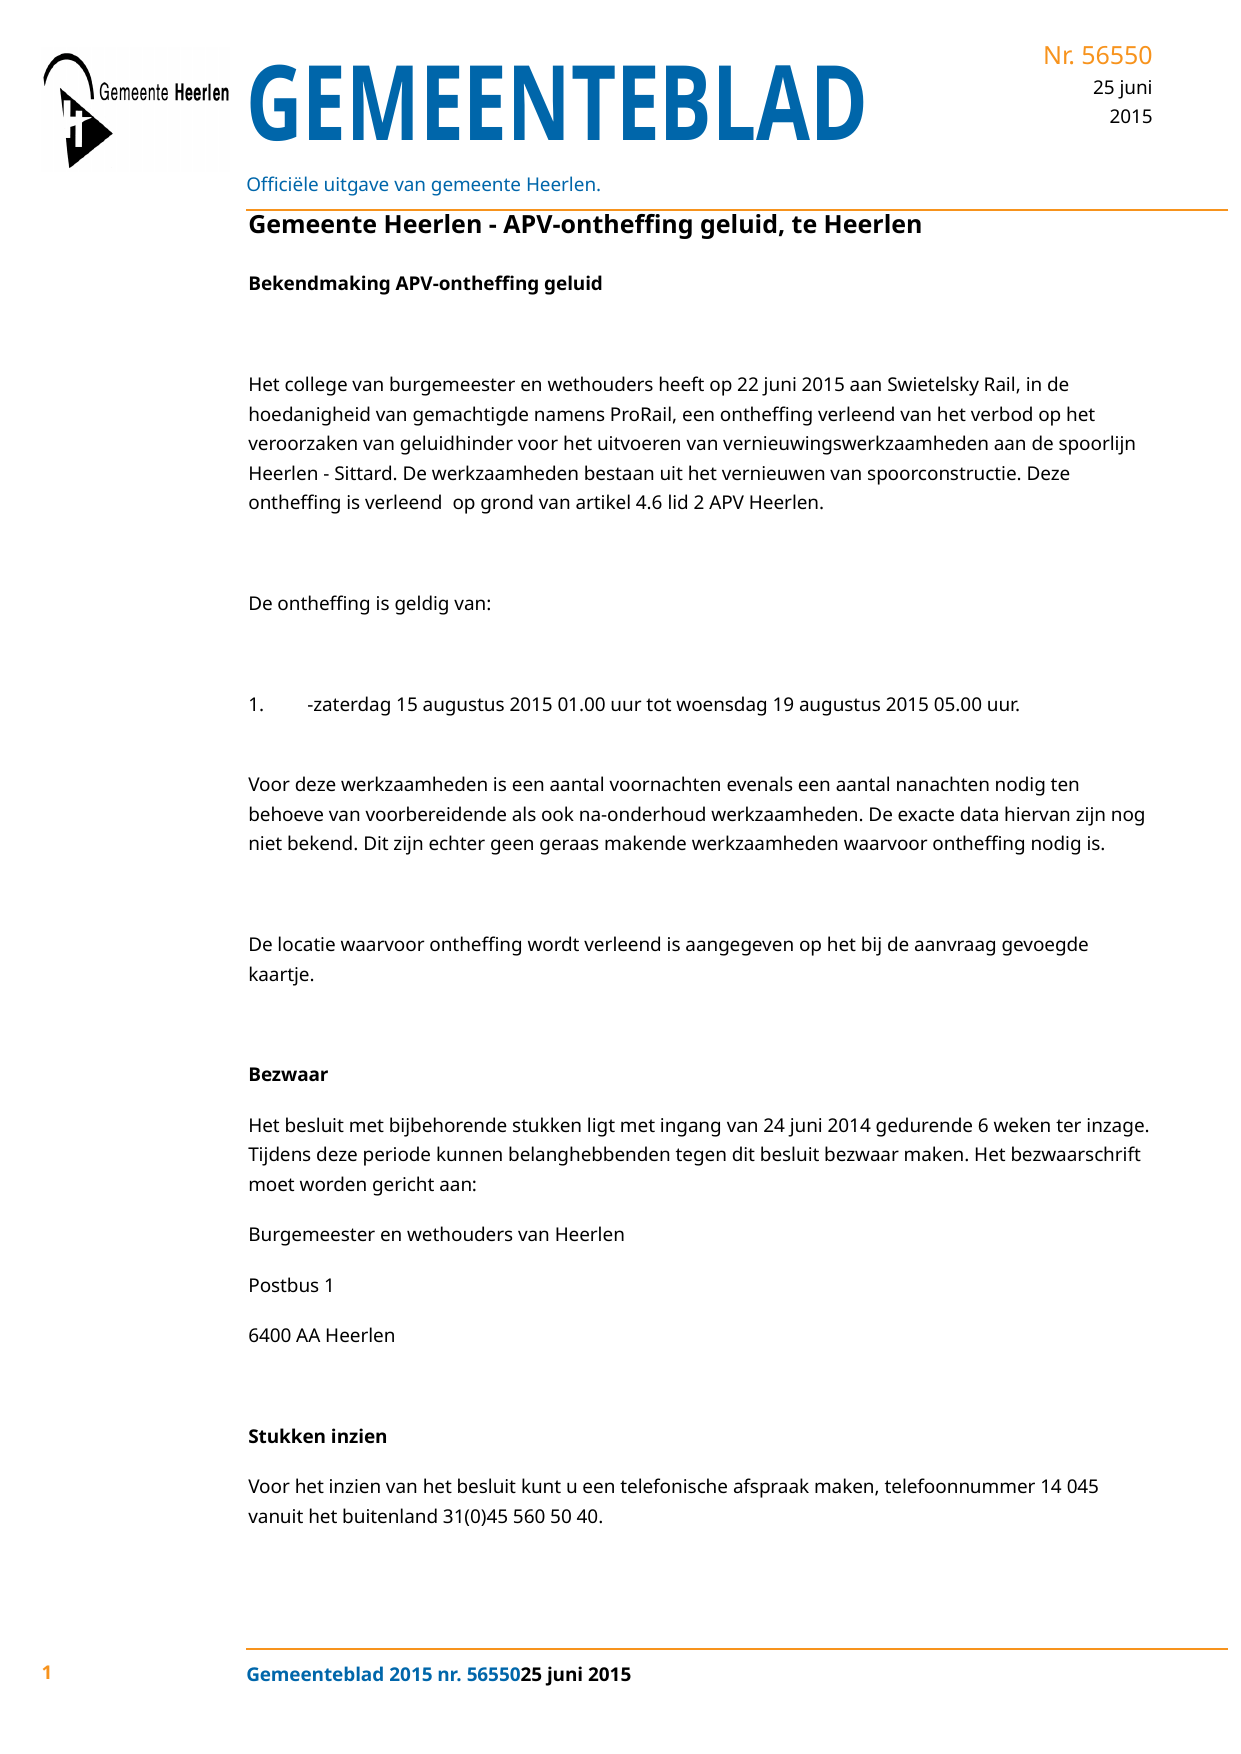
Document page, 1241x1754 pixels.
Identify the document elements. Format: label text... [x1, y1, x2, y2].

picture [41, 47, 231, 172]
text Voor deze werkzaamheden is een aantal voornachten evenals een aantal nanachten nodig ten behoeve van voorbereidende als ook na-onderhoud werkzaamheden. De exacte data hiervan zijn nog niet bekend. Dit zijn echter geen geraas makende werkzaamheden waarvoor ontheffing nodig is. [248, 771, 1152, 856]
text Het besluit met bijbehorende stukken ligt met ingang van 24 juni 2014 gedurende 6 weken ter inzage. Tijdens deze periode kunnen belanghebbenden tegen dit besluit bezwaar maken. Het bezwaarschrift moet worden gericht aan: [248, 1112, 1152, 1197]
text Bezwaar [248, 1062, 1152, 1087]
text Het college van burgemeester en wethouders heeft op 22 juni 2015 aan Swietelsky Rail, in de hoedanigheid van gemachtigde namens ProRail, een ontheffing verleend van het verbod op het veroorzaken van geluidhinder voor het uitvoeren van vernieuwingswerkzaamheden aan de spoorlijn Heerlen - Sittard. De werkzaamheden bestaan uit het vernieuwen van spoorconstructie. Deze ontheffing is verleend op grond van artikel 4.6 lid 2 APV Heerlen. [248, 371, 1152, 515]
text Bekendmaking APV-ontheffing geluid [248, 270, 1152, 296]
text Stukken inzien [248, 1423, 1152, 1449]
text Gemeente Heerlen - APV-ontheffing geluid, te Heerlen [248, 211, 1152, 241]
text 6400 AA Heerlen [248, 1322, 1152, 1348]
text De ontheffing is geldig van: [248, 590, 1152, 616]
list -zaterdag 15 augustus 2015 01.00 uur tot woensdag 19 augustus 2015 05.00 uur. [248, 691, 1152, 717]
text Voor het inzien van het besluit kunt u een telefonische afspraak maken, telefoonnummer 14 045 vanuit het buitenland 31(0)45 560 50 40. [248, 1474, 1152, 1529]
text De locatie waarvoor ontheffing wordt verleend is aangegeven op het bij de aanvraag gevoegde kaartje. [248, 931, 1152, 986]
text Postbus 1 [248, 1272, 1152, 1298]
text Burgemeester en wethouders van Heerlen [248, 1222, 1152, 1247]
